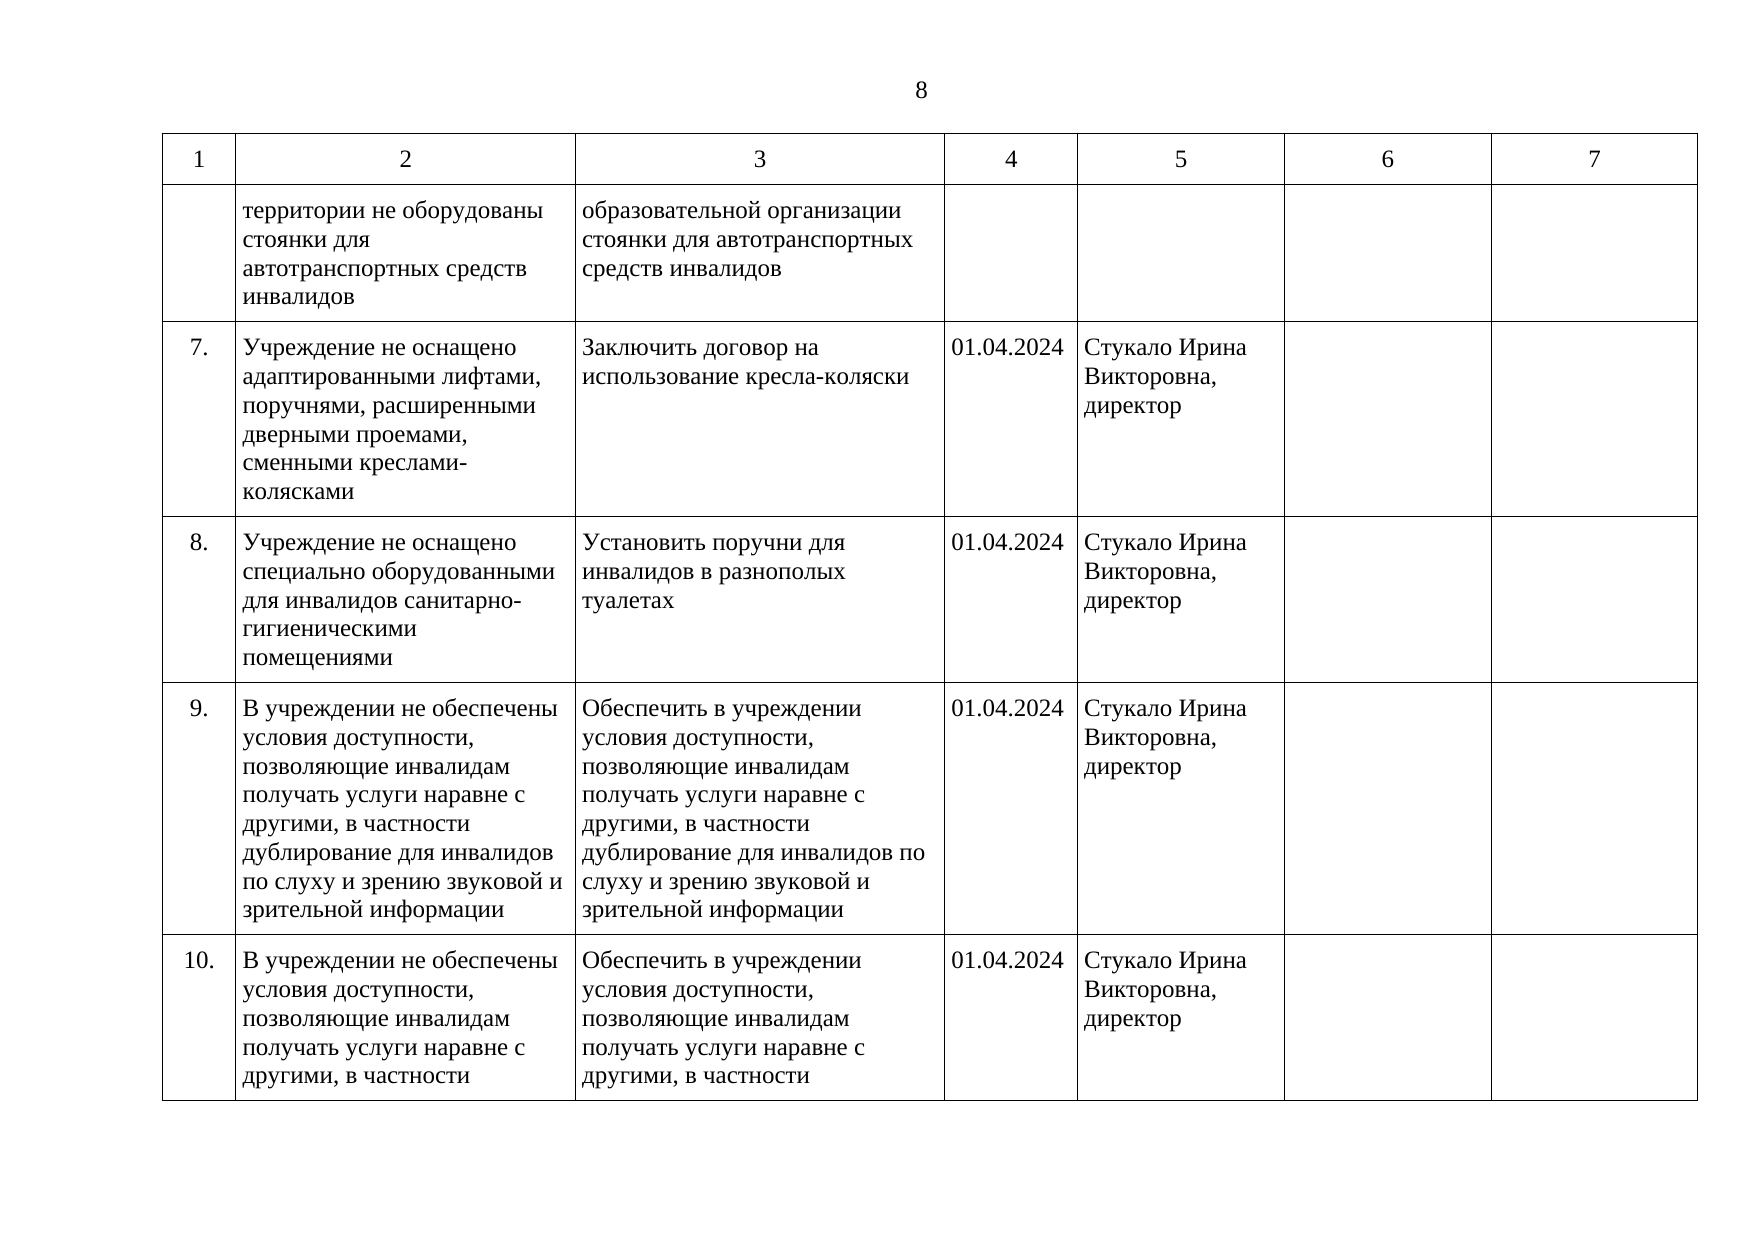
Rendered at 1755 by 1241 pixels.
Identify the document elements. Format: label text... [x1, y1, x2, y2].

table_cell 01.04.2024 [945, 935, 1077, 1100]
table_cell Стукало Ирина Викторовна, директор [1078, 683, 1284, 934]
table_header 7 [1492, 134, 1697, 183]
table_cell Учреждение не оснащено адаптированными лифтами, поручнями, расширенными дверными проемами, сменными креслами-колясками [236, 322, 575, 516]
table_cell 8. [163, 517, 235, 682]
table_cell Учреждение не оснащено специально оборудованными для инвалидов санитарно-гигиеническими помещениями [236, 517, 575, 682]
table_cell 9. [163, 683, 235, 934]
table_cell [1492, 322, 1697, 516]
table_cell [1492, 935, 1697, 1100]
table_cell [1285, 322, 1491, 516]
table_cell [1285, 683, 1491, 934]
table_cell 01.04.2024 [945, 322, 1077, 516]
table_cell [945, 185, 1077, 321]
table_cell Установить поручни для инвалидов в разнополых туалетах [576, 517, 944, 682]
table_header 4 [945, 134, 1077, 183]
table_cell Стукало Ирина Викторовна, директор [1078, 517, 1284, 682]
table_cell В учреждении не обеспечены условия доступности, позволяющие инвалидам получать услуги наравне с другими, в частности дублирование для инвалидов по слуху и зрению звуковой и зрительной информации [236, 683, 575, 934]
table_header 2 [236, 134, 575, 183]
table_cell [1492, 185, 1697, 321]
table_cell [1285, 517, 1491, 682]
table_cell образовательной организации стоянки для автотранспортных средств инвалидов [576, 185, 944, 321]
table_cell [1492, 517, 1697, 682]
table_cell 7. [163, 322, 235, 516]
table_cell Стукало Ирина Викторовна, директор [1078, 322, 1284, 516]
table_cell 01.04.2024 [945, 683, 1077, 934]
table_cell [1492, 683, 1697, 934]
table_cell Обеспечить в учреждении условия доступности, позволяющие инвалидам получать услуги наравне с другими, в частности [576, 935, 944, 1100]
table_cell Стукало Ирина Викторовна, директор [1078, 935, 1284, 1100]
table_cell Заключить договор на использование кресла-коляски [576, 322, 944, 516]
table_header 6 [1285, 134, 1491, 183]
table_cell 10. [163, 935, 235, 1100]
table_cell [1078, 185, 1284, 321]
table_cell [163, 185, 235, 321]
table_cell 01.04.2024 [945, 517, 1077, 682]
table_header 1 [163, 134, 235, 183]
table_cell В учреждении не обеспечены условия доступности, позволяющие инвалидам получать услуги наравне с другими, в частности [236, 935, 575, 1100]
table_cell [1285, 185, 1491, 321]
table_header 5 [1078, 134, 1284, 183]
table_cell территории не оборудованы стоянки для автотранспортных средств инвалидов [236, 185, 575, 321]
table_cell Обеспечить в учреждении условия доступности, позволяющие инвалидам получать услуги наравне с другими, в частности дублирование для инвалидов по слуху и зрению звуковой и зрительной информации [576, 683, 944, 934]
table_header 3 [576, 134, 944, 183]
table_cell [1285, 935, 1491, 1100]
